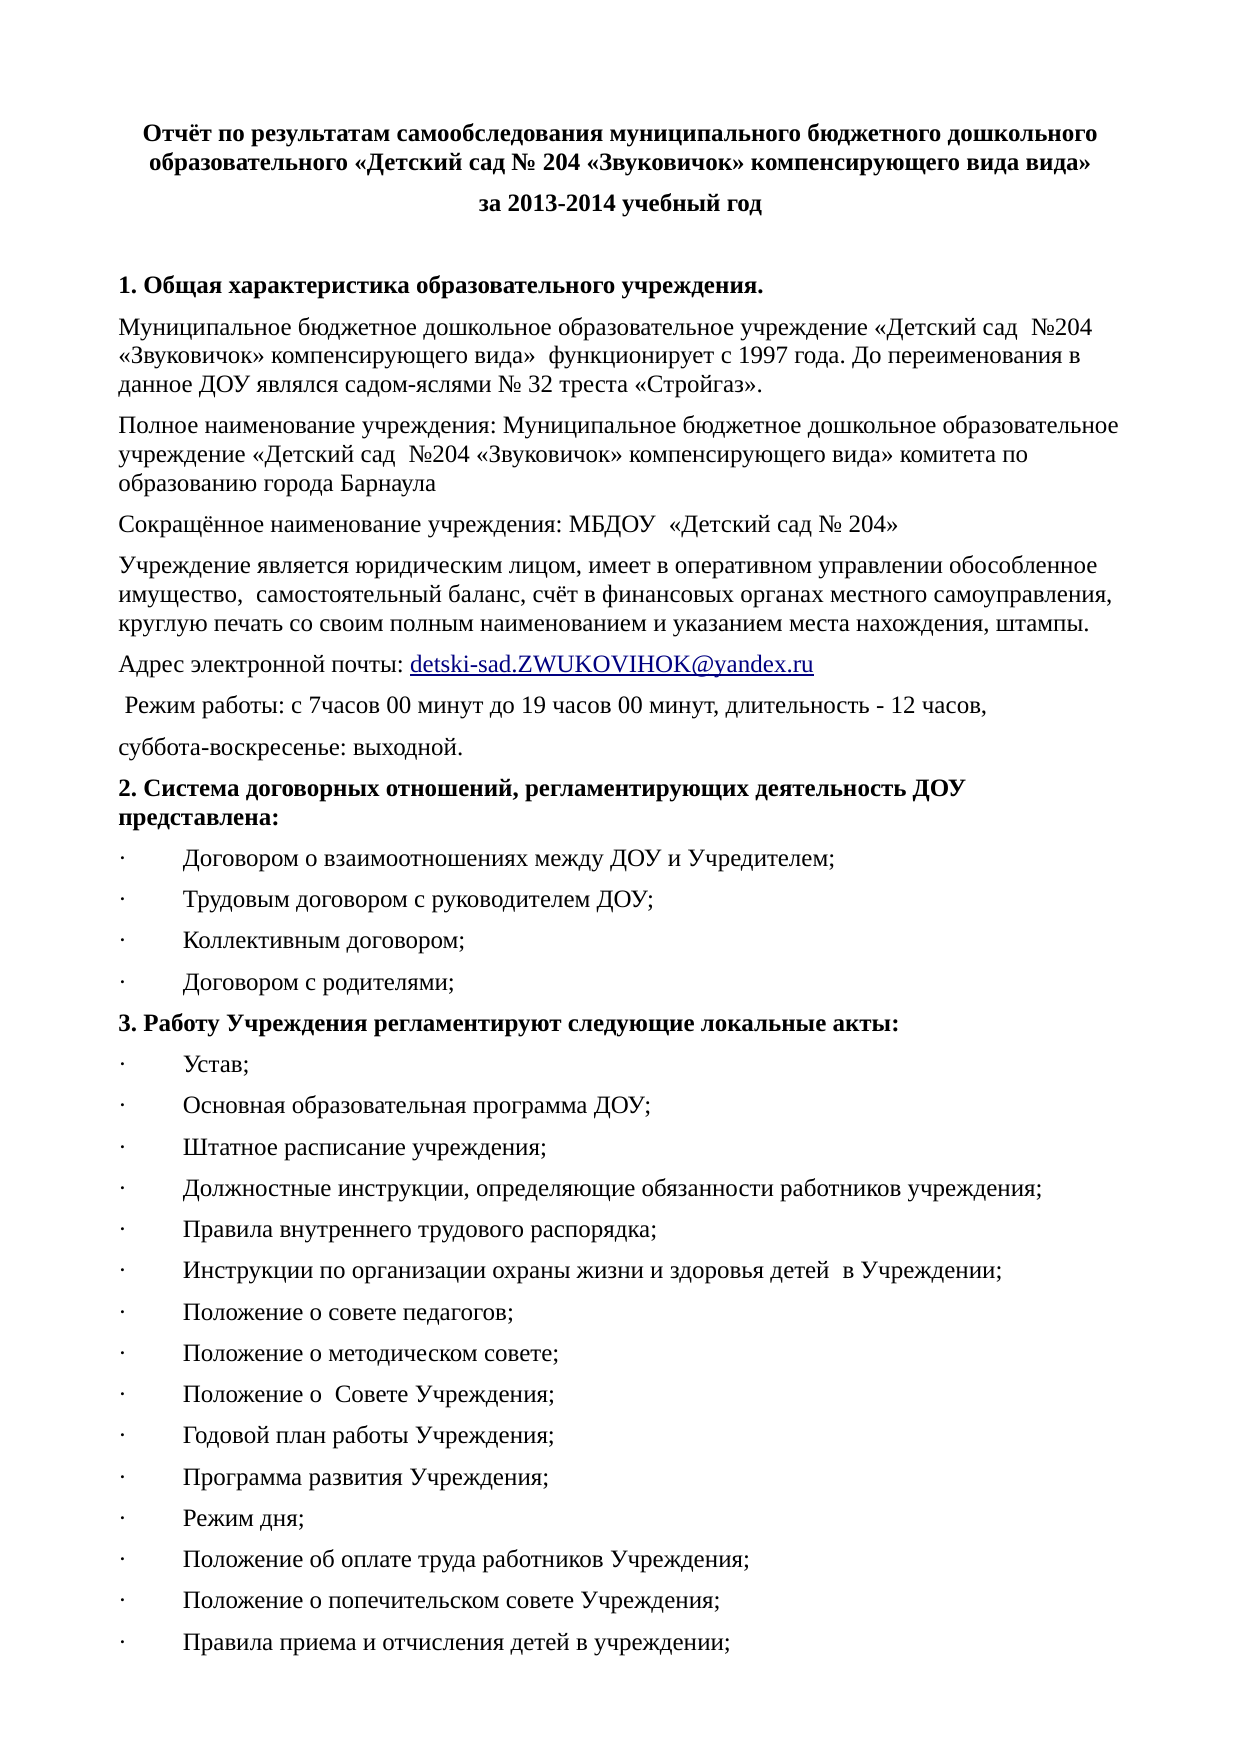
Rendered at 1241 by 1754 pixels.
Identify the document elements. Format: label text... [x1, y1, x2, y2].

text · Программа развития Учреждения; [118, 1462, 1122, 1491]
text 2. Система договорных отношений, регламентирующих деятельность ДОУ представлена: [118, 773, 1122, 831]
text · Договором с родителями; [118, 967, 1122, 996]
text суббота-воскресенье: выходной. [118, 732, 1122, 761]
text · Годовой план работы Учреждения; [118, 1421, 1122, 1449]
text · Положение о Совете Учреждения; [118, 1379, 1122, 1408]
text 3. Работу Учреждения регламентируют следующие локальные акты: [118, 1008, 1122, 1037]
text · Должностные инструкции, определяющие обязанности работников учреждения; [118, 1173, 1122, 1202]
text · Коллективным договором; [118, 926, 1122, 954]
text · Правила приема и отчисления детей в учреждении; [118, 1627, 1122, 1656]
text · Основная образовательная программа ДОУ; [118, 1091, 1122, 1119]
text · Трудовым договором с руководителем ДОУ; [118, 884, 1122, 913]
text · Положение о совете педагогов; [118, 1297, 1122, 1326]
text · Договором о взаимоотношениях между ДОУ и Учредителем; [118, 843, 1122, 872]
text Муниципальное бюджетное дошкольное образовательное учреждение «Детский сад №204 «Звуковичок» компенсирующего вида» функционирует с 1997 года. До переименования в данное ДОУ являлся садом-яслями № 32 треста «Стройгаз». [118, 312, 1122, 398]
text · Правила внутреннего трудового распорядка; [118, 1214, 1122, 1243]
text · Устав; [118, 1049, 1122, 1078]
text Учреждение является юридическим лицом, имеет в оперативном управлении обособленное имущество, самостоятельный баланс, счёт в финансовых органах местного самоуправления, круглую печать со своим полным наименованием и указанием места нахождения, штампы. [118, 551, 1122, 637]
text · Штатное расписание учреждения; [118, 1132, 1122, 1161]
text · Инструкции по организации охраны жизни и здоровья детей в Учреждении; [118, 1256, 1122, 1284]
text Сокращённое наименование учреждения: МБДОУ «Детский сад № 204» [118, 509, 1122, 538]
text Адрес электронной почты: detski-sad.ZWUKOVIHOK@yandex.ru [118, 649, 1122, 678]
text · Положение о методическом совете; [118, 1338, 1122, 1367]
text Режим работы: с 7часов 00 минут до 19 часов 00 минут, длительность - 12 часов, [118, 691, 1122, 719]
text за 2013-2014 учебный год [118, 188, 1122, 217]
text 1. Общая характеристика образовательного учреждения. [118, 271, 1122, 299]
text Полное наименование учреждения: Муниципальное бюджетное дошкольное образовательное учреждение «Детский сад №204 «Звуковичок» компенсирующего вида» комитета по образованию города Барнаула [118, 411, 1122, 497]
text · Режим дня; [118, 1503, 1122, 1532]
text · Положение о попечительском совете Учреждения; [118, 1586, 1122, 1614]
text Отчёт по результатам самообследования муниципального бюджетного дошкольного образовательного «Детский сад № 204 «Звуковичок» компенсирующего вида вида» [118, 118, 1122, 176]
text · Положение об оплате труда работников Учреждения; [118, 1544, 1122, 1573]
